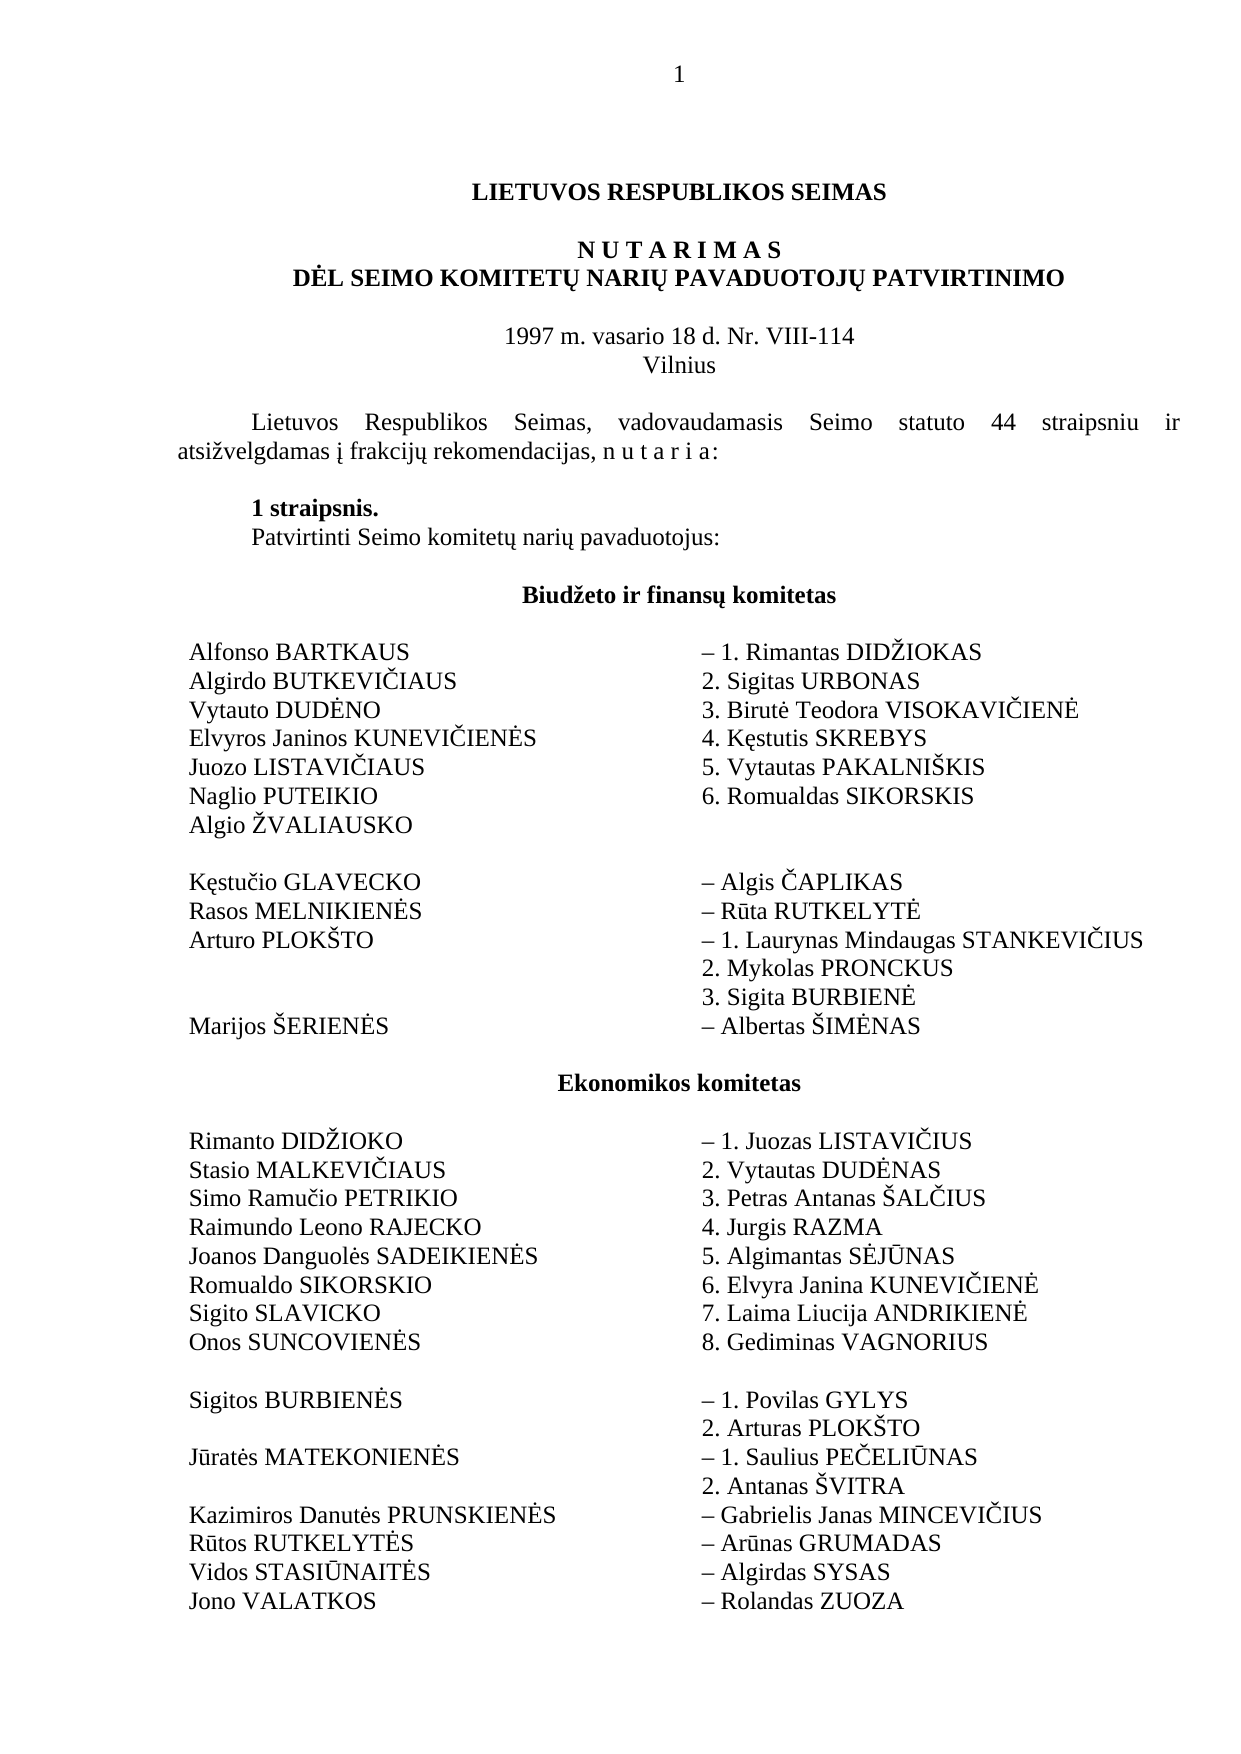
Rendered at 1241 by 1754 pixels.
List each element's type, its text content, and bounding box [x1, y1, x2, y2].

table_cell [177, 1356, 690, 1385]
table_header – 1. Juozas LISTAVIČIUS [690, 1126, 1204, 1155]
table_cell Rūtos RUTKELYTĖS [177, 1529, 690, 1557]
table_header – 1. Rimantas DIDŽIOKAS [690, 637, 1204, 666]
table_cell Simo Ramučio PETRIKIO [177, 1184, 690, 1212]
table_cell Jono VALATKOS [177, 1586, 690, 1615]
table_cell 4. Kęstutis SKREBYS [690, 724, 1204, 752]
table_cell – Gabrielis Janas MINCEVIČIUS [690, 1500, 1204, 1528]
table_cell Algio ŽVALIAUSKO [177, 810, 690, 838]
text 1 straipsnis. [177, 493, 1181, 522]
text DĖL SEIMO KOMITETŲ NARIŲ PAVADUOTOJŲ PATVIRTINIMO [177, 263, 1181, 292]
table_cell Stasio MALKEVIČIAUS [177, 1155, 690, 1183]
table_cell [177, 839, 690, 867]
table_cell 4. Jurgis RAZMA [690, 1212, 1204, 1241]
text 1997 m. vasario 18 d. Nr. VIII-114 [177, 321, 1181, 350]
table_cell 7. Laima Liucija ANDRIKIENĖ [690, 1299, 1204, 1327]
table_cell [177, 1471, 690, 1500]
table_header Rimanto DIDŽIOKO [177, 1126, 690, 1155]
table_cell Vidos STASIŪNAITĖS [177, 1557, 690, 1586]
text Vilnius [177, 350, 1181, 378]
table_cell Raimundo Leono RAJECKO [177, 1212, 690, 1241]
table_cell – Algis ČAPLIKAS [690, 867, 1204, 896]
table_cell Sigito SLAVICKO [177, 1299, 690, 1327]
table_cell [690, 1356, 1204, 1385]
table_cell – 1. Laurynas Mindaugas STANKEVIČIUS [690, 925, 1204, 953]
table_cell Rasos MELNIKIENĖS [177, 896, 690, 925]
table_cell 3. Birutė Teodora VISOKAVIČIENĖ [690, 695, 1204, 723]
table_cell – Arūnas GRUMADAS [690, 1529, 1204, 1557]
table_cell Romualdo SIKORSKIO [177, 1270, 690, 1298]
table_cell Algirdo BUTKEVIČIAUS [177, 666, 690, 695]
table_cell Joanos Danguolės SADEIKIENĖS [177, 1241, 690, 1270]
table_cell – Rolandas ZUOZA [690, 1586, 1204, 1615]
table_cell [177, 954, 690, 982]
table_cell 2. Antanas ŠVITRA [690, 1471, 1204, 1500]
table_cell 6. Romualdas SIKORSKIS [690, 781, 1204, 810]
text LIETUVOS RESPUBLIKOS SEIMAS [177, 177, 1181, 206]
table_cell 2. Vytautas DUDĖNAS [690, 1155, 1204, 1183]
table_cell Naglio PUTEIKIO [177, 781, 690, 810]
table_cell Vytauto DUDĖNO [177, 695, 690, 723]
table_cell Marijos ŠERIENĖS [177, 1011, 690, 1040]
table_cell Elvyros Janinos KUNEVIČIENĖS [177, 724, 690, 752]
table_cell Jūratės MATEKONIENĖS [177, 1442, 690, 1471]
table_cell [177, 982, 690, 1011]
table_cell 8. Gediminas VAGNORIUS [690, 1327, 1204, 1356]
table_cell 5. Vytautas PAKALNIŠKIS [690, 752, 1204, 781]
table_cell – 1. Povilas GYLYS [690, 1385, 1204, 1413]
text Biudžeto ir finansų komitetas [177, 580, 1181, 608]
table_cell 2. Arturas PLOKŠTO [690, 1414, 1204, 1442]
table_cell – Algirdas SYSAS [690, 1557, 1204, 1586]
table_cell Arturo PLOKŠTO [177, 925, 690, 953]
table_cell 3. Petras Antanas ŠALČIUS [690, 1184, 1204, 1212]
table_cell 3. Sigita BURBIENĖ [690, 982, 1204, 1011]
text N U T A R I M A S [177, 235, 1181, 263]
table_cell Sigitos BURBIENĖS [177, 1385, 690, 1413]
table_cell Kęstučio GLAVECKO [177, 867, 690, 896]
table_cell [177, 1414, 690, 1442]
table_cell Onos SUNCOVIENĖS [177, 1327, 690, 1356]
table_cell [690, 839, 1204, 867]
text Patvirtinti Seimo komitetų narių pavaduotojus: [177, 522, 1181, 551]
table_cell 2. Mykolas PRONCKUS [690, 954, 1204, 982]
text Ekonomikos komitetas [177, 1068, 1181, 1097]
table_cell Kazimiros Danutės PRUNSKIENĖS [177, 1500, 690, 1528]
table_cell 5. Algimantas SĖJŪNAS [690, 1241, 1204, 1270]
table_cell Juozo LISTAVIČIAUS [177, 752, 690, 781]
table_cell 6. Elvyra Janina KUNEVIČIENĖ [690, 1270, 1204, 1298]
table_cell – Rūta RUTKELYTĖ [690, 896, 1204, 925]
table_cell – Albertas ŠIMĖNAS [690, 1011, 1204, 1040]
text Lietuvos Respublikos Seimas, vadovaudamasis Seimo statuto 44 straipsniu ir atsižvelgdamas į frakcijų rekomendacijas, nutaria: [177, 407, 1181, 465]
table_cell – 1. Saulius PEČELIŪNAS [690, 1442, 1204, 1471]
table_cell [690, 810, 1204, 838]
table_header Alfonso BARTKAUS [177, 637, 690, 666]
table_cell 2. Sigitas URBONAS [690, 666, 1204, 695]
